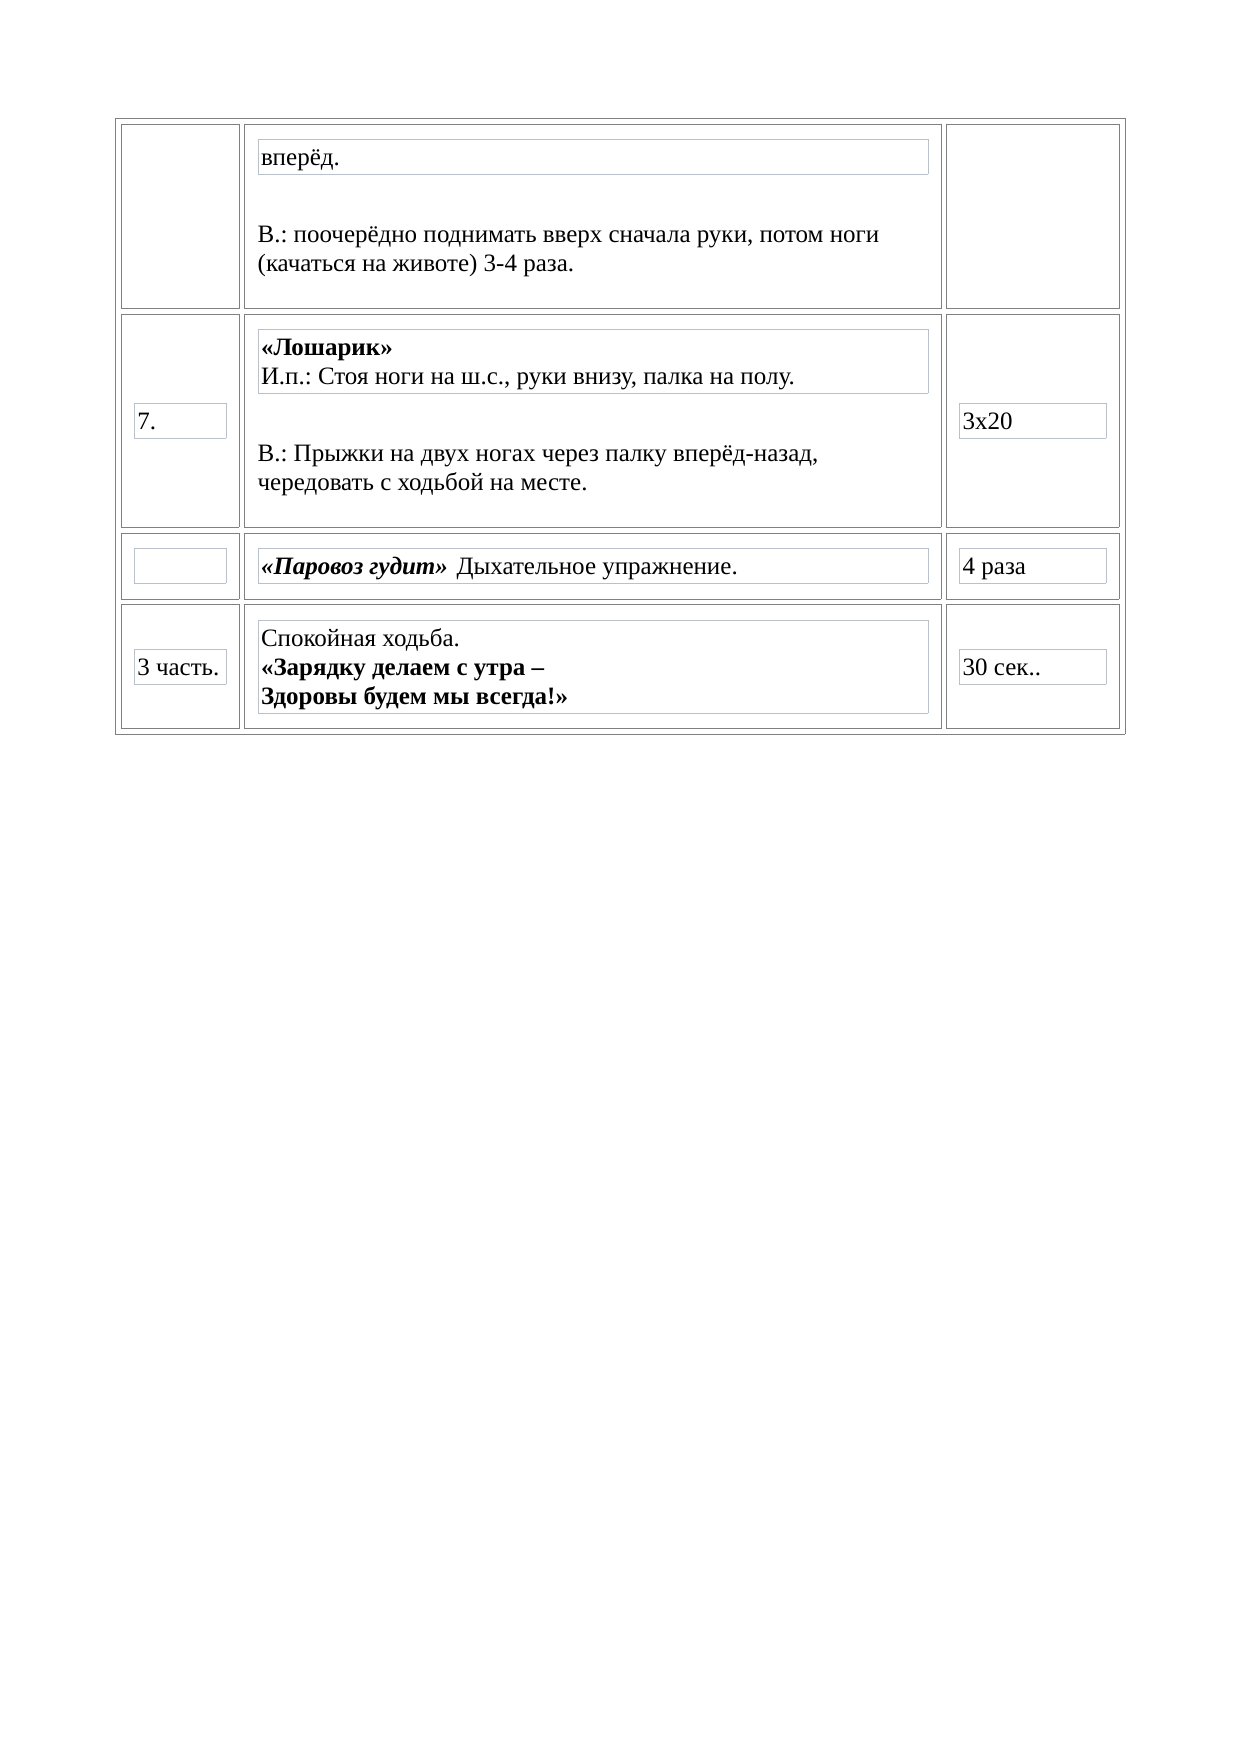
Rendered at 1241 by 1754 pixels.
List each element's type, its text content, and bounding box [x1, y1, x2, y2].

table_cell Спокойная ходьба. «Зарядку делаем с утра – Здоровы будем мы всегда!» [242, 599, 944, 728]
table_cell [118, 527, 242, 599]
table_cell «Паровоз гудит» Дыхательное упражнение. [242, 527, 944, 599]
table_cell 4 раза [944, 527, 1122, 599]
table_cell вперёд. В.: поочерёдно поднимать вверх сначала руки, потом ноги (качаться на животе) 3-4 раза. [242, 119, 944, 308]
table_cell 30 сек.. [944, 599, 1122, 728]
table_cell [118, 119, 242, 308]
table_cell 3 часть. [118, 599, 242, 728]
table_cell [944, 119, 1122, 308]
table_cell [122, 534, 239, 599]
table_cell 7. [118, 308, 242, 527]
table_cell «Лошарик» И.п.: Стоя ноги на ш.с., руки внизу, палка на полу. В.: Прыжки на двух ногах через палку вперёд-назад, чередовать с ходьбой на месте. [242, 308, 944, 527]
table_cell 3х20 [944, 308, 1122, 527]
